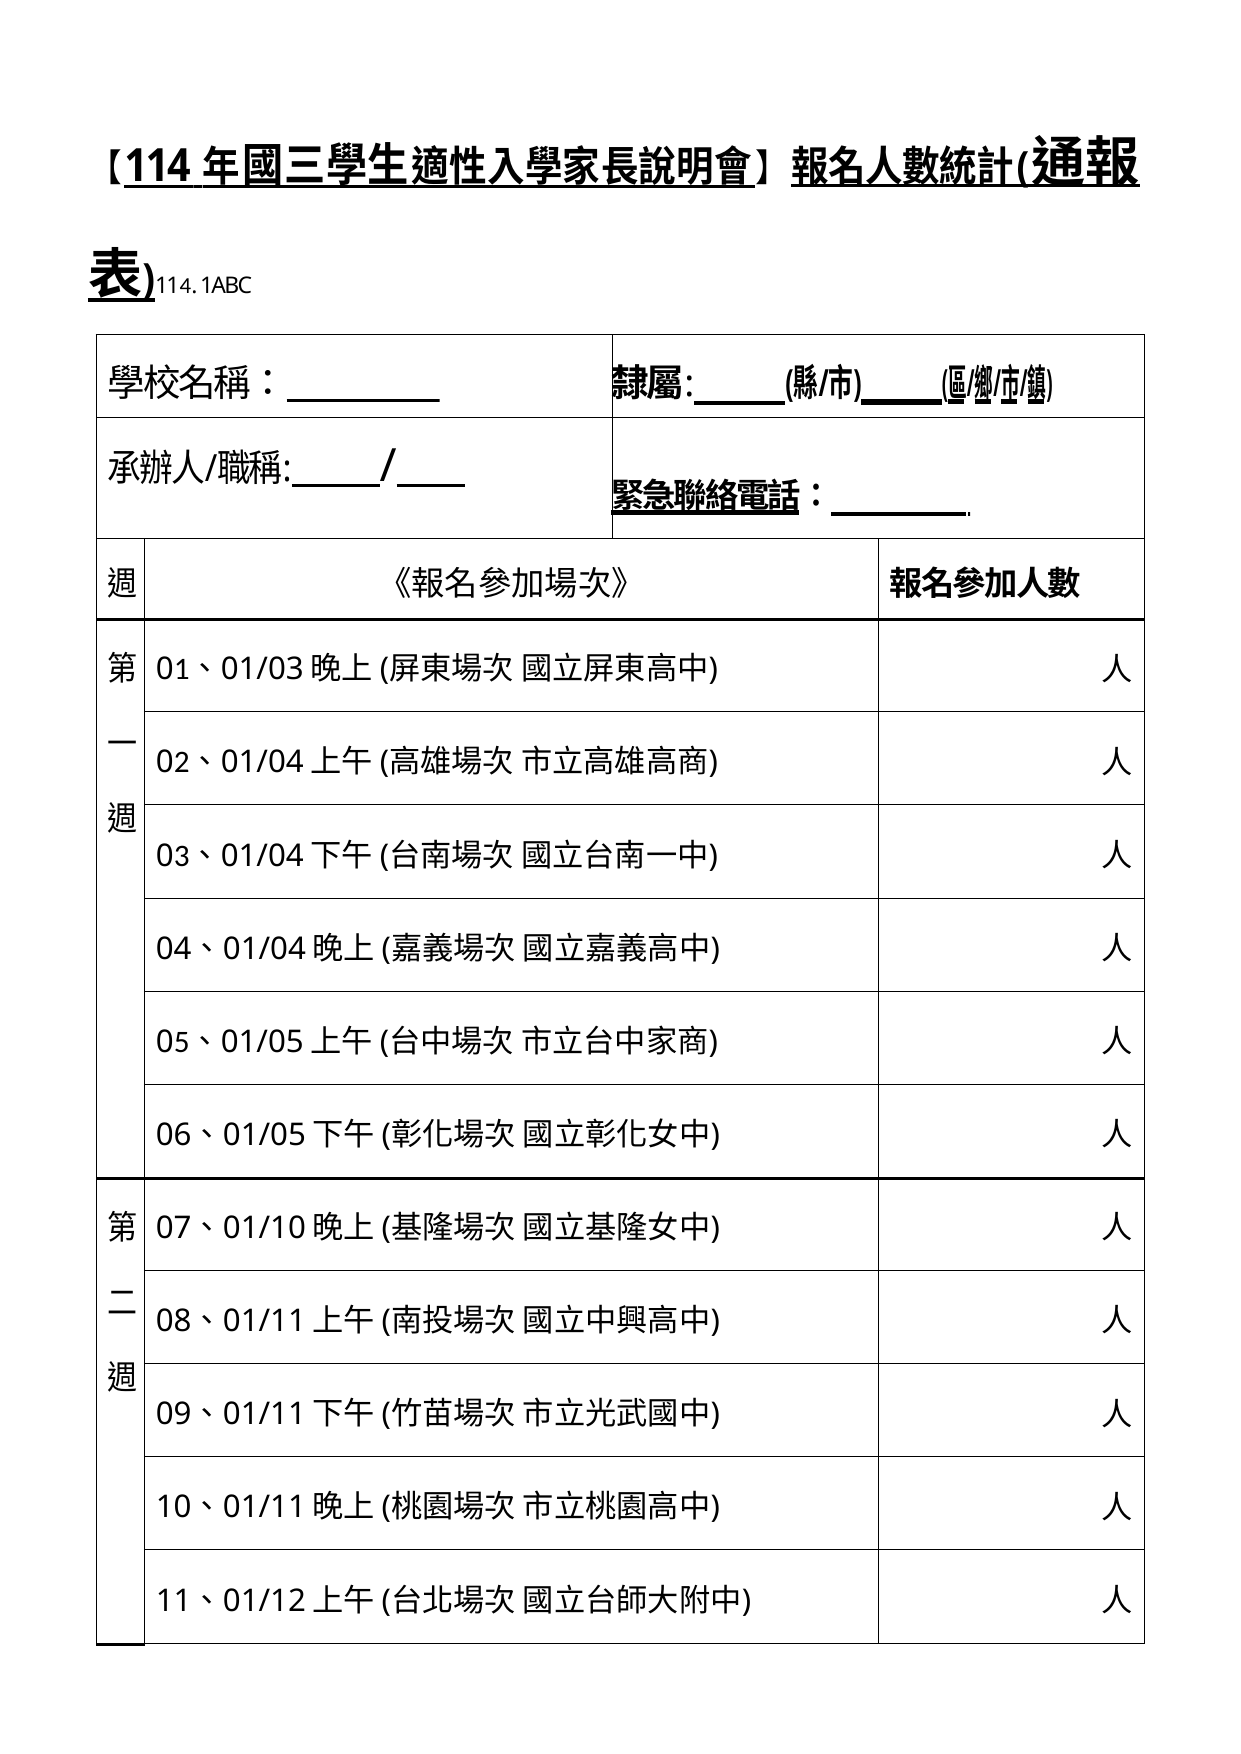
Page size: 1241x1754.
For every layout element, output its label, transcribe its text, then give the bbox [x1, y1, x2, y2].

table_cell 03、01/04下午 (台南場次 國立台南一中) [145, 805, 878, 897]
table_cell 報名參加人數 [879, 539, 1144, 618]
table_cell 06、01/05下午 (彰化場次 國立彰化女中) [145, 1085, 878, 1177]
table_cell 05、01/05上午 (台中場次 市立台中家商) [145, 992, 878, 1084]
table_cell 人 [879, 1550, 1144, 1642]
table_cell 第二週 [97, 1180, 144, 1642]
table_cell 《報名參加場次》 [145, 539, 878, 618]
table_header 學校名稱： [97, 335, 612, 417]
table_header 隸屬: (縣/市) (區/鄉/市/鎮) [613, 335, 1144, 417]
table_cell 人 [879, 992, 1144, 1084]
table_cell 人 [879, 1457, 1144, 1549]
table_cell 04、01/04晚上 (嘉義場次 國立嘉義高中) [145, 899, 878, 991]
table_cell 緊急聯絡電話： [613, 418, 1144, 538]
table_cell 07、01/10晚上 (基隆場次 國立基隆女中) [145, 1180, 878, 1270]
table_cell 人 [879, 712, 1144, 804]
table_cell 人 [879, 621, 1144, 711]
table_cell 09、01/11下午 (竹苗場次 市立光武國中) [145, 1364, 878, 1456]
table_cell 人 [879, 805, 1144, 897]
table_cell 第一週 [97, 621, 144, 1177]
table_cell 人 [879, 899, 1144, 991]
table_cell 人 [879, 1271, 1144, 1363]
table_cell 10、01/11晚上 (桃園場次 市立桃園高中) [145, 1457, 878, 1549]
table_cell 承辦人/職稱: / [97, 418, 612, 538]
table_cell 人 [879, 1085, 1144, 1177]
table_cell 人 [879, 1364, 1144, 1456]
table_cell 02、01/04上午 (高雄場次 市立高雄高商) [145, 712, 878, 804]
table_cell 人 [879, 1180, 1144, 1270]
table_cell 週 [97, 539, 144, 618]
table_cell 01、01/03晚上 (屏東場次 國立屏東高中) [145, 621, 878, 711]
table_cell 08、01/11上午 (南投場次 國立中興高中) [145, 1271, 878, 1363]
text 【114年國三學生適性入學家長說明會】報名人數統計(通報表)114. 1ABC [88, 101, 1140, 326]
table_cell 11、01/12上午 (台北場次 國立台師大附中) [145, 1550, 878, 1642]
